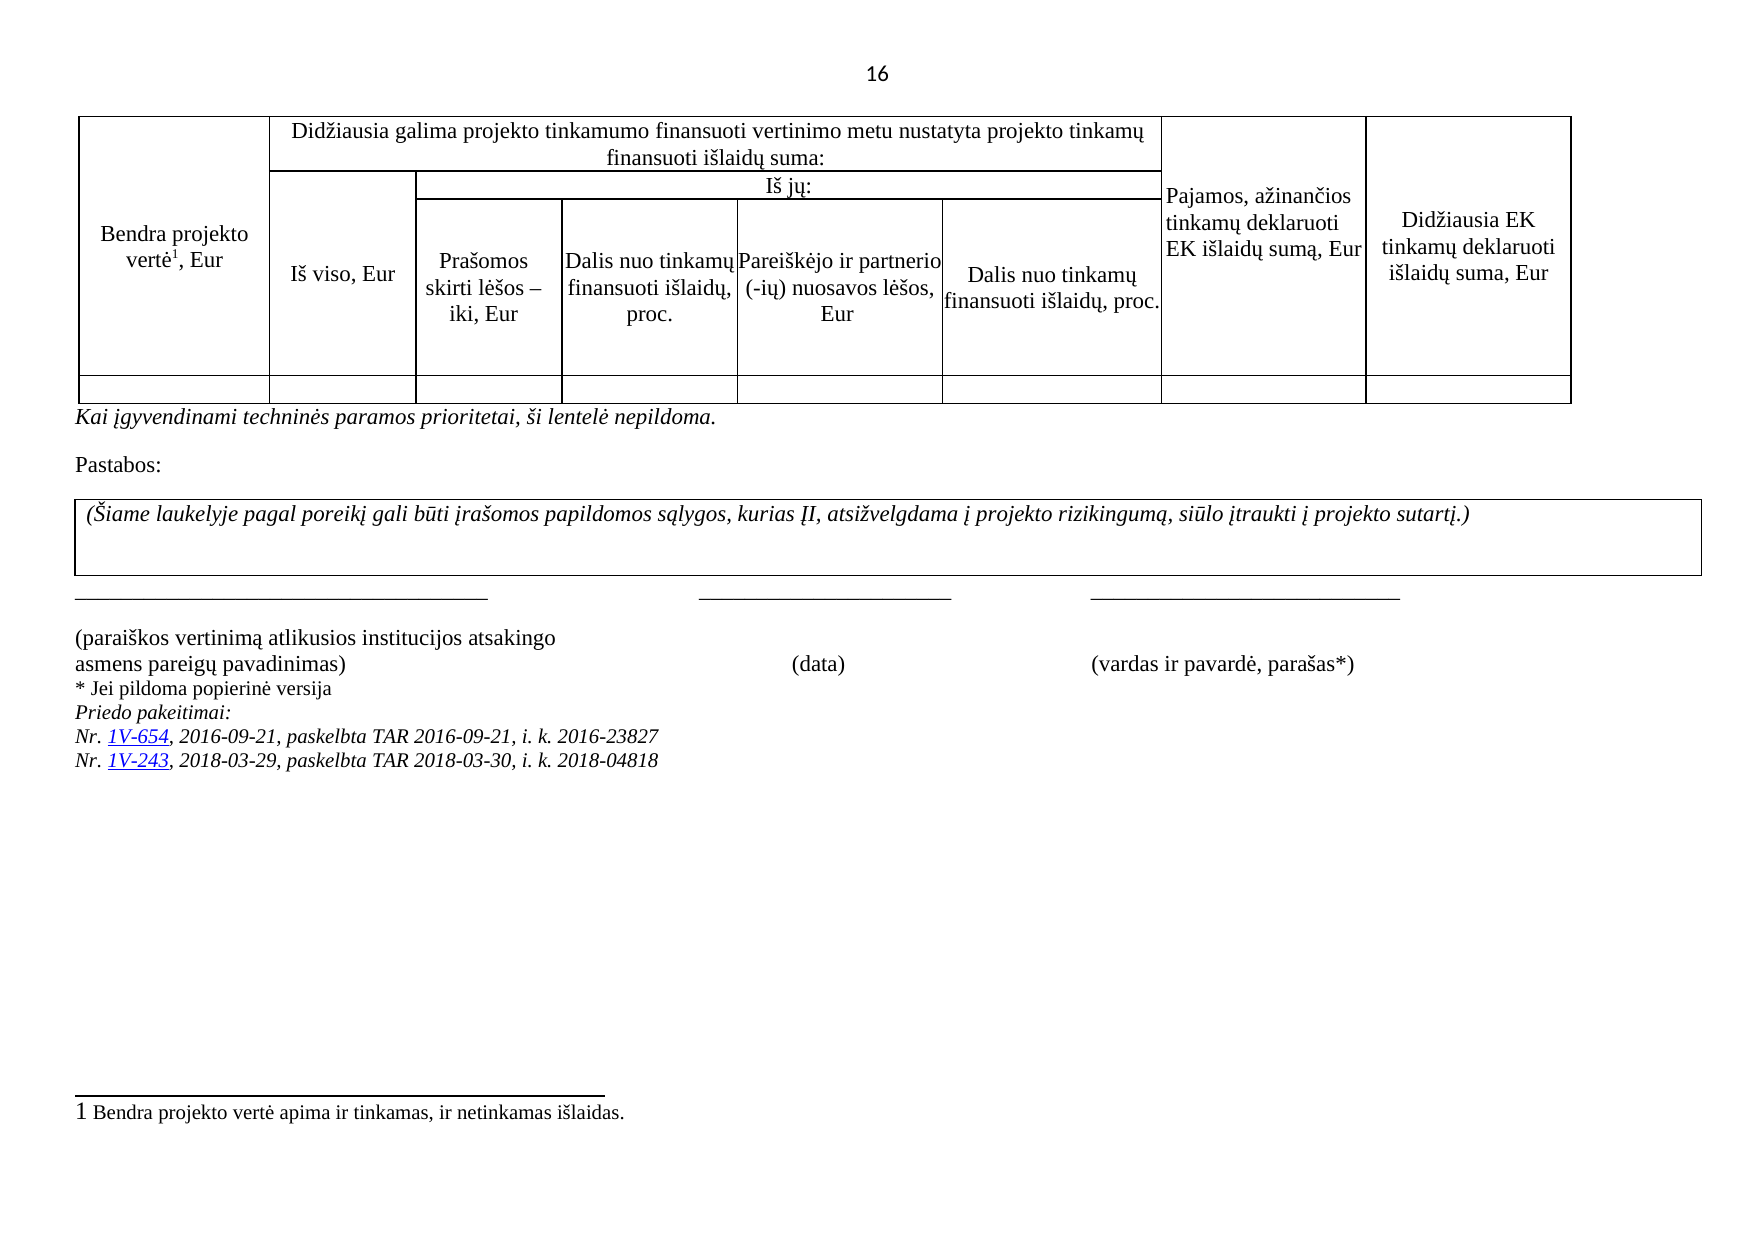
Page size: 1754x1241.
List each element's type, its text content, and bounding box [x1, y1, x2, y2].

table_cell [563, 376, 737, 402]
text Nr. 1V-654, 2016-09-21, paskelbta TAR 2016-09-21, i. k. 2016-23827 [75, 724, 1679, 748]
table_cell Pareiškėjo ir partnerio (-ių) nuosavos lėšos, Eur [738, 200, 942, 374]
table_header Bendra projekto vertė, Eur [80, 117, 269, 374]
table_cell [1367, 376, 1570, 402]
text Pastabos: [75, 451, 1679, 478]
text Priedo pakeitimai: [75, 700, 1679, 724]
table_cell [80, 376, 269, 402]
text ____________________________________ ______________________ ___________________________ [75, 576, 1679, 602]
table_cell Dalis nuo tinkamų finansuoti išlaidų, proc. [563, 200, 737, 374]
table_header Pajamos, ažinančios tinkamų deklaruoti EK išlaidų sumą, Eur [1162, 117, 1365, 374]
table_cell [943, 376, 1161, 402]
table_header Didžiausia EK tinkamų deklaruoti išlaidų suma, Eur [1367, 117, 1570, 374]
text Nr. 1V-243, 2018-03-29, paskelbta TAR 2018-03-30, i. k. 2018-04818 [75, 748, 1679, 772]
table_header Didžiausia galima projekto tinkamumo finansuoti vertinimo metu nustatyta projekto tinkamų finansuoti išlaidų suma: [270, 117, 1161, 170]
table_cell Iš viso, Eur [270, 172, 415, 374]
table_cell [1162, 376, 1365, 402]
table_cell Prašomos skirti lėšos – iki, Eur [417, 200, 561, 374]
text (paraiškos vertinimą atlikusios institucijos atsakingo [75, 623, 1679, 650]
table_cell Dalis nuo tinkamų finansuoti išlaidų, proc. [943, 200, 1161, 374]
table_cell [270, 376, 415, 402]
table_cell [738, 376, 942, 402]
text asmens pareigų pavadinimas) (data) (vardas ir pavardė, parašas*) [75, 650, 1679, 676]
text * Jei pildoma popierinė versija [75, 676, 1679, 700]
text Kai įgyvendinami techninės paramos prioritetai, ši lentelė nepildoma. [75, 403, 1679, 430]
table_cell [417, 376, 561, 402]
table_header (Šiame laukelyje pagal poreikį gali būti įrašomos papildomos sąlygos, kurias ĮI, atsižvelgdama į projekto rizikingumą, siūlo įtraukti į projekto sutartį.) [76, 500, 1701, 574]
table_cell Iš jų: [417, 172, 1161, 198]
